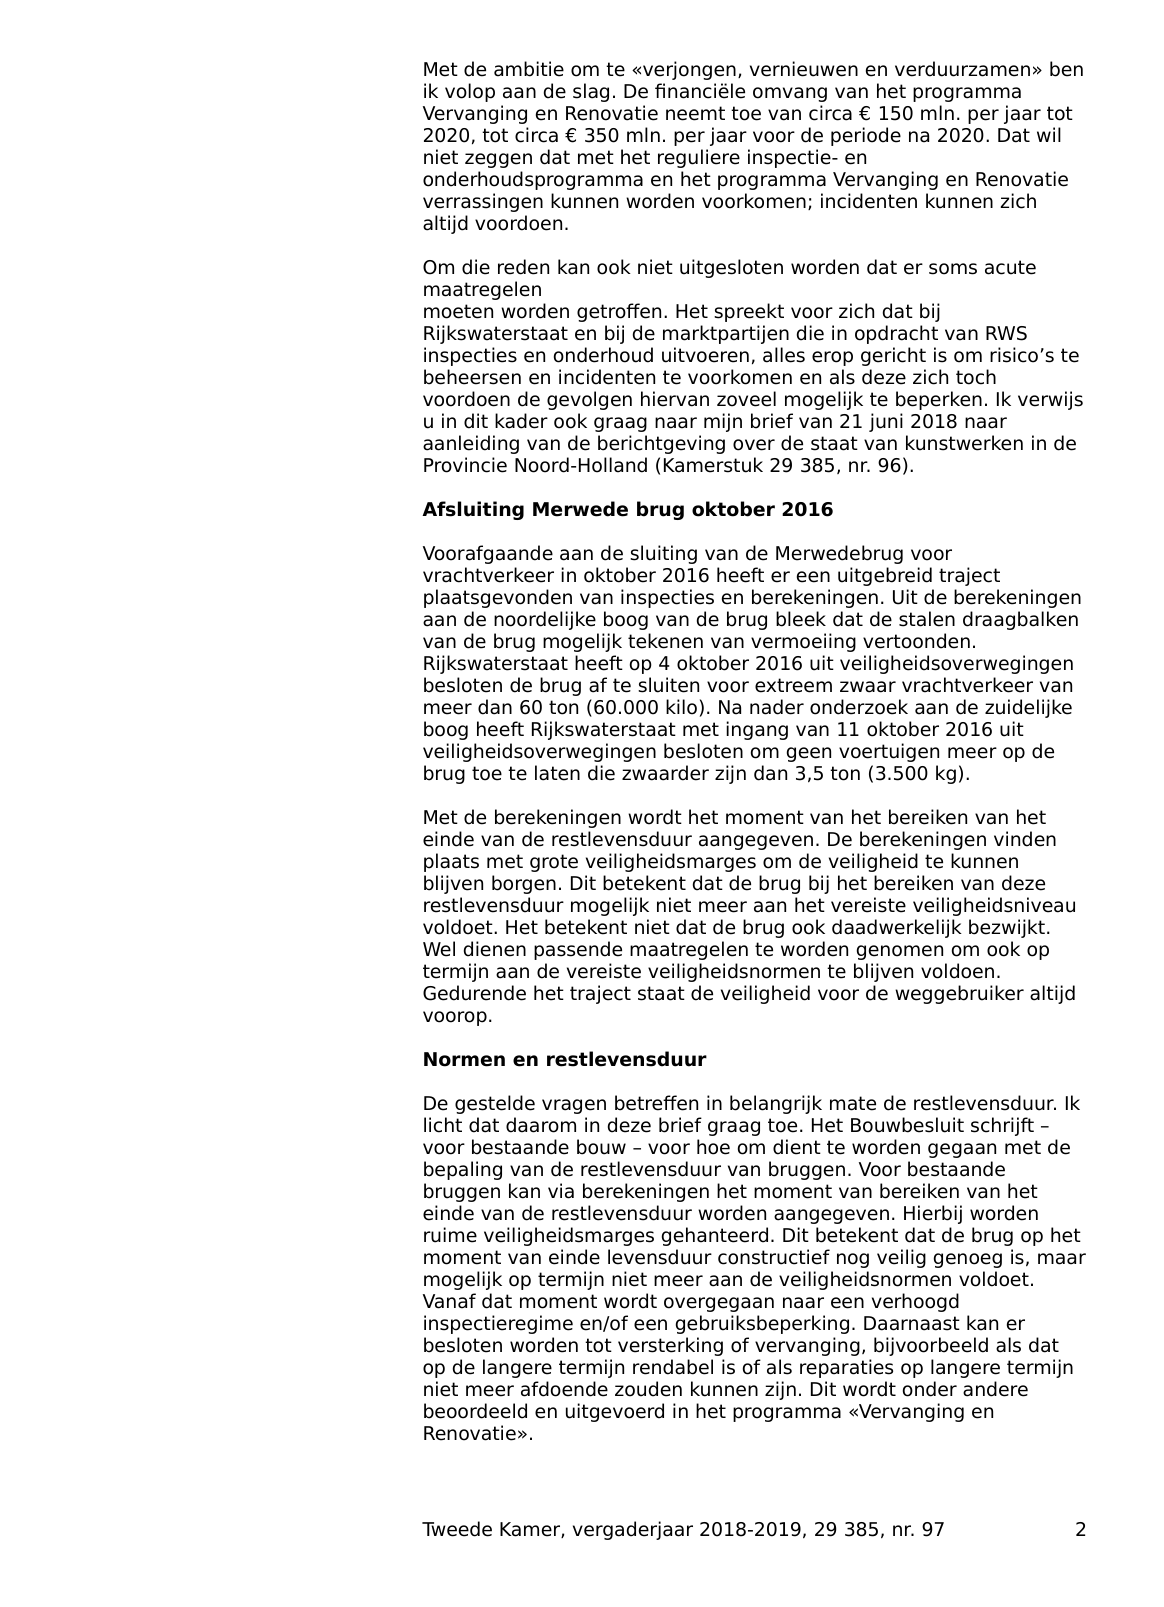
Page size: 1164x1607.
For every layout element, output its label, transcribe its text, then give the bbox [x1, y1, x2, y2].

text Voorafgaande aan de sluiting van de Merwedebrug voor vrachtverkeer in oktober 2016 heeft er een uitgebreid traject plaatsgevonden van inspecties en berekeningen. Uit de berekeningen aan de noordelijke boog van de brug bleek dat de stalen draagbalken van de brug mogelijk tekenen van vermoeiing vertoonden. Rijkswaterstaat heeft op 4 oktober 2016 uit veiligheidsoverwegingen besloten de brug af te sluiten voor extreem zwaar vrachtverkeer van meer dan 60 ton (60.000 kilo). Na nader onderzoek aan de zuidelijke boog heeft Rijkswaterstaat met ingang van 11 oktober 2016 uit veiligheidsoverwegingen besloten om geen voertuigen meer op de brug toe te laten die zwaarder zijn dan 3,5 ton (3.500 kg). [422, 543, 1087, 785]
text moeten worden getroffen. Het spreekt voor zich dat bij Rijkswaterstaat en bij de marktpartijen die in opdracht van RWS inspecties en onderhoud uitvoeren, alles erop gericht is om risico’s te beheersen en incidenten te voorkomen en als deze zich toch voordoen de gevolgen hiervan zoveel mogelijk te beperken. Ik verwijs u in dit kader ook graag naar mijn brief van 21 juni 2018 naar aanleiding van de berichtgeving over de staat van kunstwerken in de Provincie Noord-Holland (Kamerstuk 29 385, nr. 96). [422, 301, 1087, 477]
subtitle Normen en restlevensduur [422, 1049, 1087, 1071]
text De gestelde vragen betreffen in belangrijk mate de restlevensduur. Ik licht dat daarom in deze brief graag toe. Het Bouwbesluit schrijft – voor bestaande bouw – voor hoe om dient te worden gegaan met de bepaling van de restlevensduur van bruggen. Voor bestaande bruggen kan via berekeningen het moment van bereiken van het einde van de restlevensduur worden aangegeven. Hierbij worden ruime veiligheidsmarges gehanteerd. Dit betekent dat de brug op het moment van einde levensduur constructief nog veilig genoeg is, maar mogelijk op termijn niet meer aan de veiligheidsnormen voldoet. Vanaf dat moment wordt overgegaan naar een verhoogd inspectieregime en/of een gebruiksbeperking. Daarnaast kan er besloten worden tot versterking of vervanging, bijvoorbeeld als dat op de langere termijn rendabel is of als reparaties op langere termijn niet meer afdoende zouden kunnen zijn. Dit wordt onder andere beoordeeld en uitgevoerd in het programma «Vervanging en Renovatie». [422, 1093, 1087, 1445]
text Met de berekeningen wordt het moment van het bereiken van het einde van de restlevensduur aangegeven. De berekeningen vinden plaats met grote veiligheidsmarges om de veiligheid te kunnen blijven borgen. Dit betekent dat de brug bij het bereiken van deze restlevensduur mogelijk niet meer aan het vereiste veiligheidsniveau voldoet. Het betekent niet dat de brug ook daadwerkelijk bezwijkt. Wel dienen passende maatregelen te worden genomen om ook op termijn aan de vereiste veiligheidsnormen te blijven voldoen. Gedurende het traject staat de veiligheid voor de weggebruiker altijd voorop. [422, 807, 1087, 1027]
text Met de ambitie om te «verjongen, vernieuwen en verduurzamen» ben ik volop aan de slag. De financiële omvang van het programma Vervanging en Renovatie neemt toe van circa € 150 mln. per jaar tot 2020, tot circa € 350 mln. per jaar voor de periode na 2020. Dat wil niet zeggen dat met het reguliere inspectie- en onderhoudsprogramma en het programma Vervanging en Renovatie verrassingen kunnen worden voorkomen; incidenten kunnen zich altijd voordoen. [422, 59, 1087, 235]
text Om die reden kan ook niet uitgesloten worden dat er soms acute maatregelen [422, 257, 1087, 301]
subtitle Afsluiting Merwede brug oktober 2016 [422, 499, 1087, 521]
